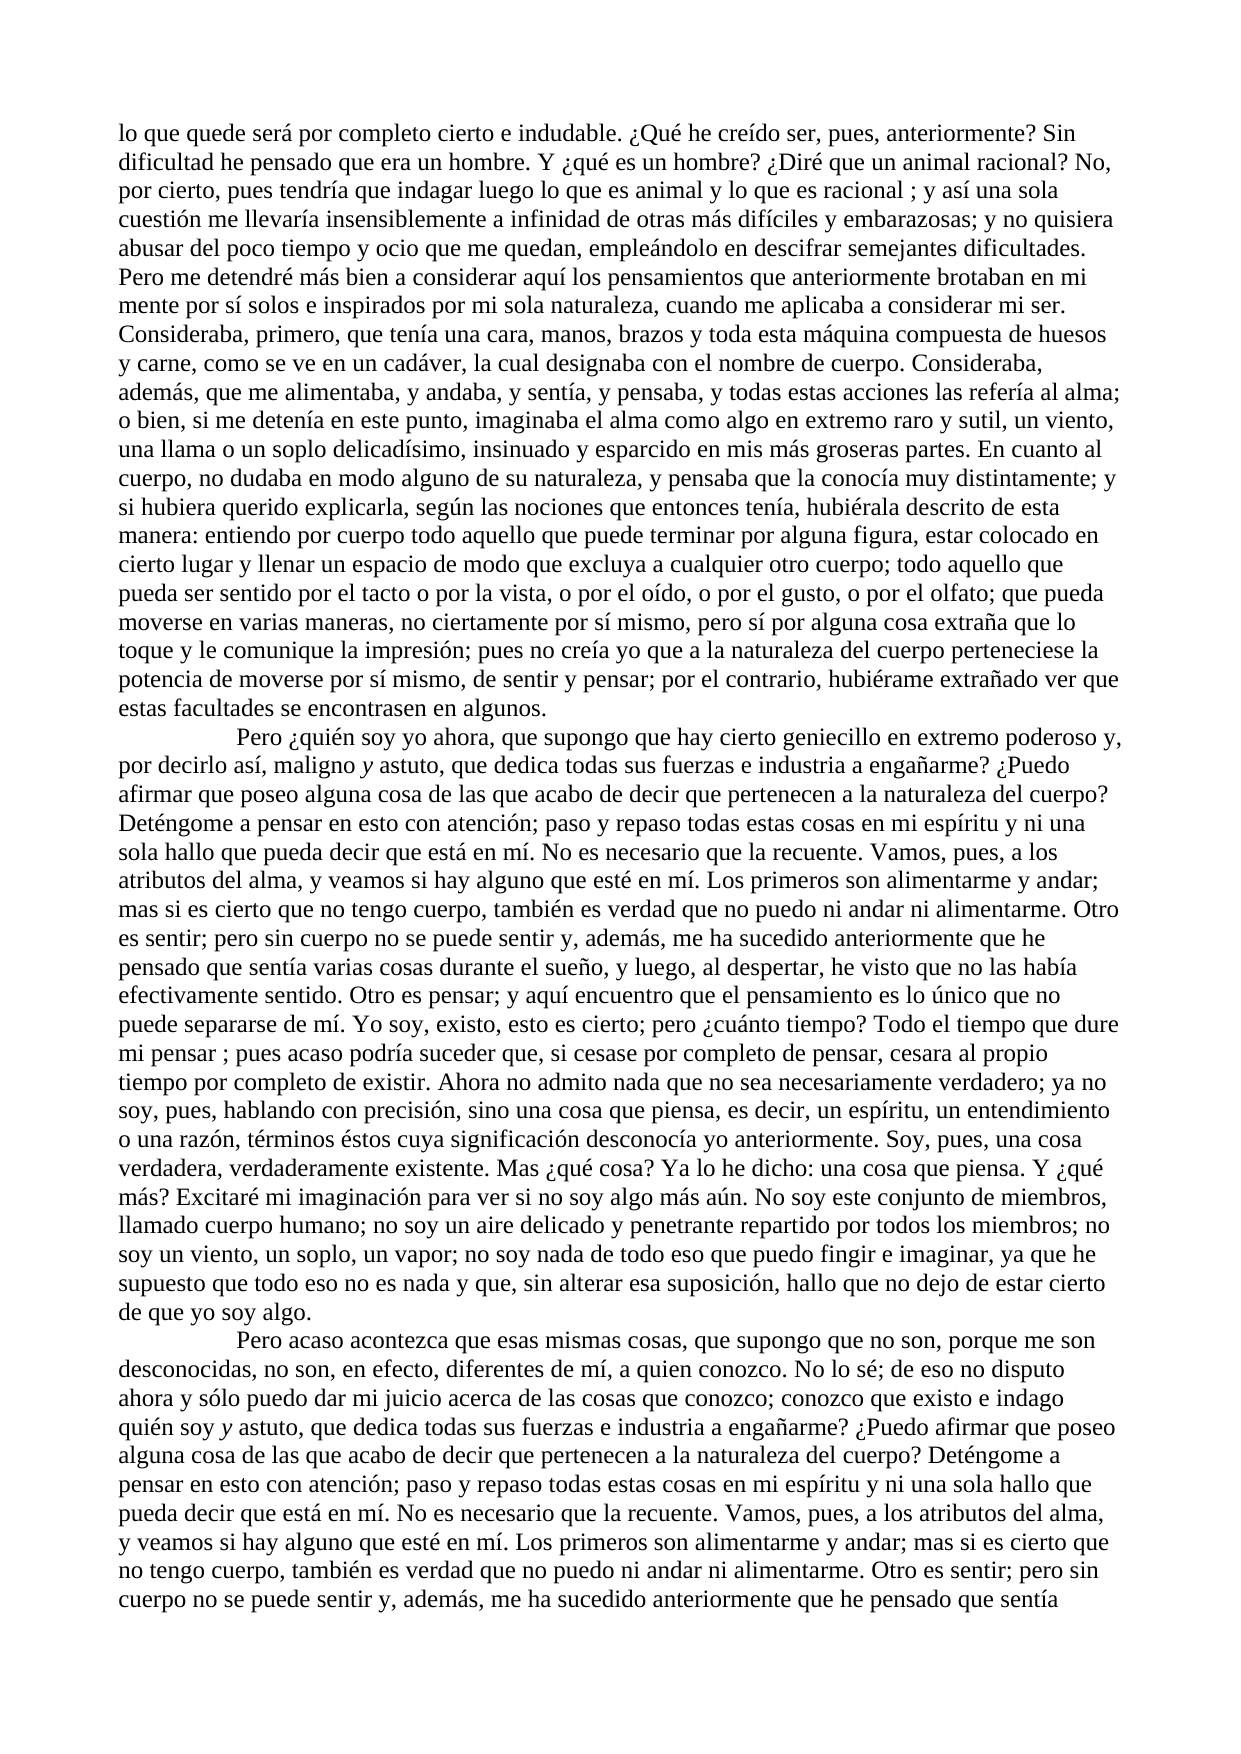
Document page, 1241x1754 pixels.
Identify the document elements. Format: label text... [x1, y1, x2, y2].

text Pero acaso acontezca que esas mismas cosas, que supongo que no son, porque me son desconocidas, no son, en efecto, diferentes de mí, a quien conozco. No lo sé; de eso no disputo ahora y sólo puedo dar mi juicio acerca de las cosas que conozco; conozco que existo e indago quién soy y astuto, que dedica todas sus fuerzas e industria a engañarme? ¿Puedo afirmar que poseo alguna cosa de las que acabo de decir que pertenecen a la naturaleza del cuerpo? Deténgome a pensar en esto con atención; paso y repaso todas estas cosas en mi espíritu y ni una sola hallo que pueda decir que está en mí. No es necesario que la recuente. Vamos, pues, a los atributos del alma, y veamos si hay alguno que esté en mí. Los primeros son alimentarme y andar; mas si es cierto que no tengo cuerpo, también es verdad que no puedo ni andar ni alimentarme. Otro es sentir; pero sin cuerpo no se puede sentir y, además, me ha sucedido anteriormente que he pensado que sentía [118, 1326, 1122, 1613]
text lo que quede será por completo cierto e indudable. ¿Qué he creído ser, pues, anteriormente? Sin dificultad he pensado que era un hombre. Y ¿qué es un hombre? ¿Diré que un animal racional? No, por cierto, pues tendría que indagar luego lo que es animal y lo que es racional ; y así una sola cuestión me llevaría insensiblemente a infinidad de otras más difíciles y embarazosas; y no quisiera abusar del poco tiempo y ocio que me quedan, empleándolo en descifrar semejantes dificultades. Pero me detendré más bien a considerar aquí los pensamientos que anteriormente brotaban en mi mente por sí solos e inspirados por mi sola naturaleza, cuando me aplicaba a considerar mi ser. Consideraba, primero, que tenía una cara, manos, brazos y toda esta máquina compuesta de huesos y carne, como se ve en un cadáver, la cual designaba con el nombre de cuerpo. Consideraba, además, que me alimentaba, y andaba, y sentía, y pensaba, y todas estas acciones las refería al alma; o bien, si me detenía en este punto, imaginaba el alma como algo en extremo raro y sutil, un viento, una llama o un soplo delicadísimo, insinuado y esparcido en mis más groseras partes. En cuanto al cuerpo, no dudaba en modo alguno de su naturaleza, y pensaba que la conocía muy distintamente; y si hubiera querido explicarla, según las nociones que entonces tenía, hubiérala descrito de esta manera: entiendo por cuerpo todo aquello que puede terminar por alguna figura, estar colocado en cierto lugar y llenar un espacio de modo que excluya a cualquier otro cuerpo; todo aquello que pueda ser sentido por el tacto o por la vista, o por el oído, o por el gusto, o por el olfato; que pueda moverse en varias maneras, no ciertamente por sí mismo, pero sí por alguna cosa extraña que lo toque y le comunique la impresión; pues no creía yo que a la naturaleza del cuerpo perteneciese la potencia de moverse por sí mismo, de sentir y pensar; por el contrario, hubiérame extrañado ver que estas facultades se encontrasen en algunos. [118, 118, 1122, 722]
text Pero ¿quién soy yo ahora, que supongo que hay cierto geniecillo en extremo poderoso y, por decirlo así, maligno y astuto, que dedica todas sus fuerzas e industria a engañarme? ¿Puedo afirmar que poseo alguna cosa de las que acabo de decir que pertenecen a la naturaleza del cuerpo? Deténgome a pensar en esto con atención; paso y repaso todas estas cosas en mi espíritu y ni una sola hallo que pueda decir que está en mí. No es necesario que la recuente. Vamos, pues, a los atributos del alma, y veamos si hay alguno que esté en mí. Los primeros son alimentarme y andar; mas si es cierto que no tengo cuerpo, también es verdad que no puedo ni andar ni alimentarme. Otro es sentir; pero sin cuerpo no se puede sentir y, además, me ha sucedido anteriormente que he pensado que sentía varias cosas durante el sueño, y luego, al despertar, he visto que no las había efectivamente sentido. Otro es pensar; y aquí encuentro que el pensamiento es lo único que no puede separarse de mí. Yo soy, existo, esto es cierto; pero ¿cuánto tiempo? Todo el tiempo que dure mi pensar ; pues acaso podría suceder que, si cesase por completo de pensar, cesara al propio tiempo por completo de existir. Ahora no admito nada que no sea necesariamente verdadero; ya no soy, pues, hablando con precisión, sino una cosa que piensa, es decir, un espíritu, un entendimiento o una razón, términos éstos cuya significación desconocía yo anteriormente. Soy, pues, una cosa verdadera, verdaderamente existente. Mas ¿qué cosa? Ya lo he dicho: una cosa que piensa. Y ¿qué más? Excitaré mi imaginación para ver si no soy algo más aún. No soy este conjunto de miembros, llamado cuerpo humano; no soy un aire delicado y penetrante repartido por todos los miembros; no soy un viento, un soplo, un vapor; no soy nada de todo eso que puedo fingir e imaginar, ya que he supuesto que todo eso no es nada y que, sin alterar esa suposición, hallo que no dejo de estar cierto de que yo soy algo. [118, 722, 1122, 1326]
